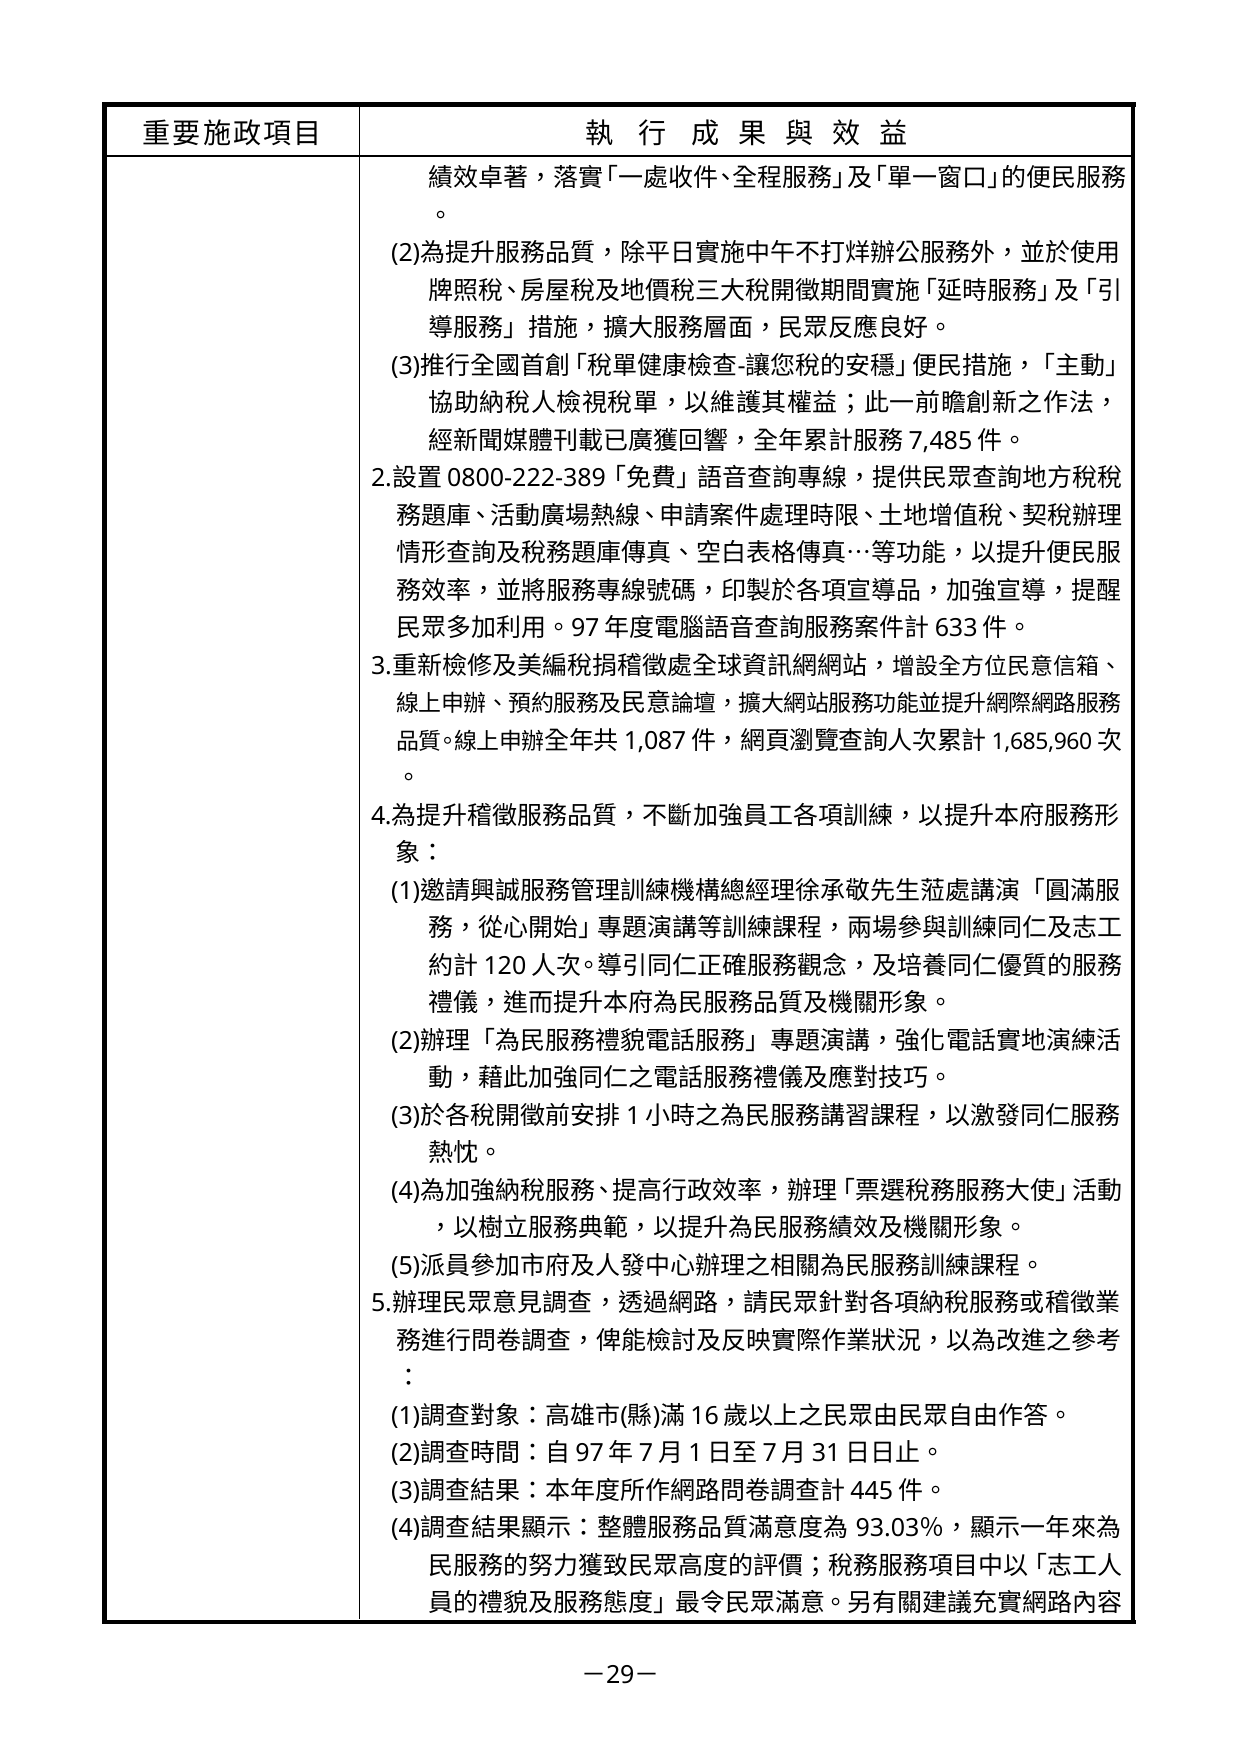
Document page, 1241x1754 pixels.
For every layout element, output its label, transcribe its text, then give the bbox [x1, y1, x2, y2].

table_cell [107, 157, 359, 1619]
table_cell 績效卓著，落實「一處收件、全程服務」及「單一窗口」的便民服務。 (2)為提升服務品質，除平日實施中午不打烊辦公服務外，並於使用牌照稅、房屋稅及地價稅三大稅開徵期間實施「延時服務」及「引導服務」措施，擴大服務層面，民眾反應良好。 (3)推行全國首創「稅單健康檢查-讓您稅的安穩」便民措施，「主動」協助納稅人檢視稅單，以維護其權益；此一前瞻創新之作法，經新聞媒體刊載已廣獲回響，全年累計服務7,485件。 2.設置0800-222-389「免費」語音查詢專線，提供民眾查詢地方稅稅務題庫、活動廣場熱線、申請案件處理時限、土地增值稅、契稅辦理情形查詢及稅務題庫傳真、空白表格傳真…等功能，以提升便民服務效率，並將服務專線號碼，印製於各項宣導品，加強宣導，提醒民眾多加利用。97年度電腦語音查詢服務案件計633件。 3.重新檢修及美編稅捐稽徵處全球資訊網網站，增設全方位民意信箱、線上申辦、預約服務及民意論壇，擴大網站服務功能並提升網際網路服務品質。線上申辦全年共1,087件，網頁瀏覽查詢人次累計1,685,960次。 4.為提升稽徵服務品質，不斷加強員工各項訓練，以提升本府服務形象： (1)邀請興誠服務管理訓練機構總經理徐承敬先生蒞處講演「圓滿服務，從心開始」專題演講等訓練課程，兩場參與訓練同仁及志工約計120人次。導引同仁正確服務觀念，及培養同仁優質的服務禮儀，進而提升本府為民服務品質及機關形象。 (2)辦理「為民服務禮貌電話服務」專題演講，強化電話實地演練活動，藉此加強同仁之電話服務禮儀及應對技巧。 (3)於各稅開徵前安排1小時之為民服務講習課程，以激發同仁服務熱忱。 (4)為加強納稅服務、提高行政效率，辦理「票選稅務服務大使」活動，以樹立服務典範，以提升為民服務績效及機關形象。 (5)派員參加市府及人發中心辦理之相關為民服務訓練課程。 5.辦理民眾意見調查，透過網路，請民眾針對各項納稅服務或稽徵業務進行問卷調查，俾能檢討及反映實際作業狀況，以為改進之參考： (1)調查對象：高雄市(縣)滿16歲以上之民眾由民眾自由作答。 (2)調查時間：自97年7月1日至7月31日日止。 (3)調查結果：本年度所作網路問卷調查計445件。 (4)調查結果顯示：整體服務品質滿意度為93.03％，顯示一年來為民服務的努力獲致民眾高度的評價；稅務服務項目中以「志工人員的禮貌及服務態度」最令民眾滿意。另有關建議充實網路內容 [360, 157, 1131, 1619]
table_header 執 行 成 果 與 效 益 [360, 107, 1131, 155]
table_header 重要施政項目 [107, 107, 359, 155]
